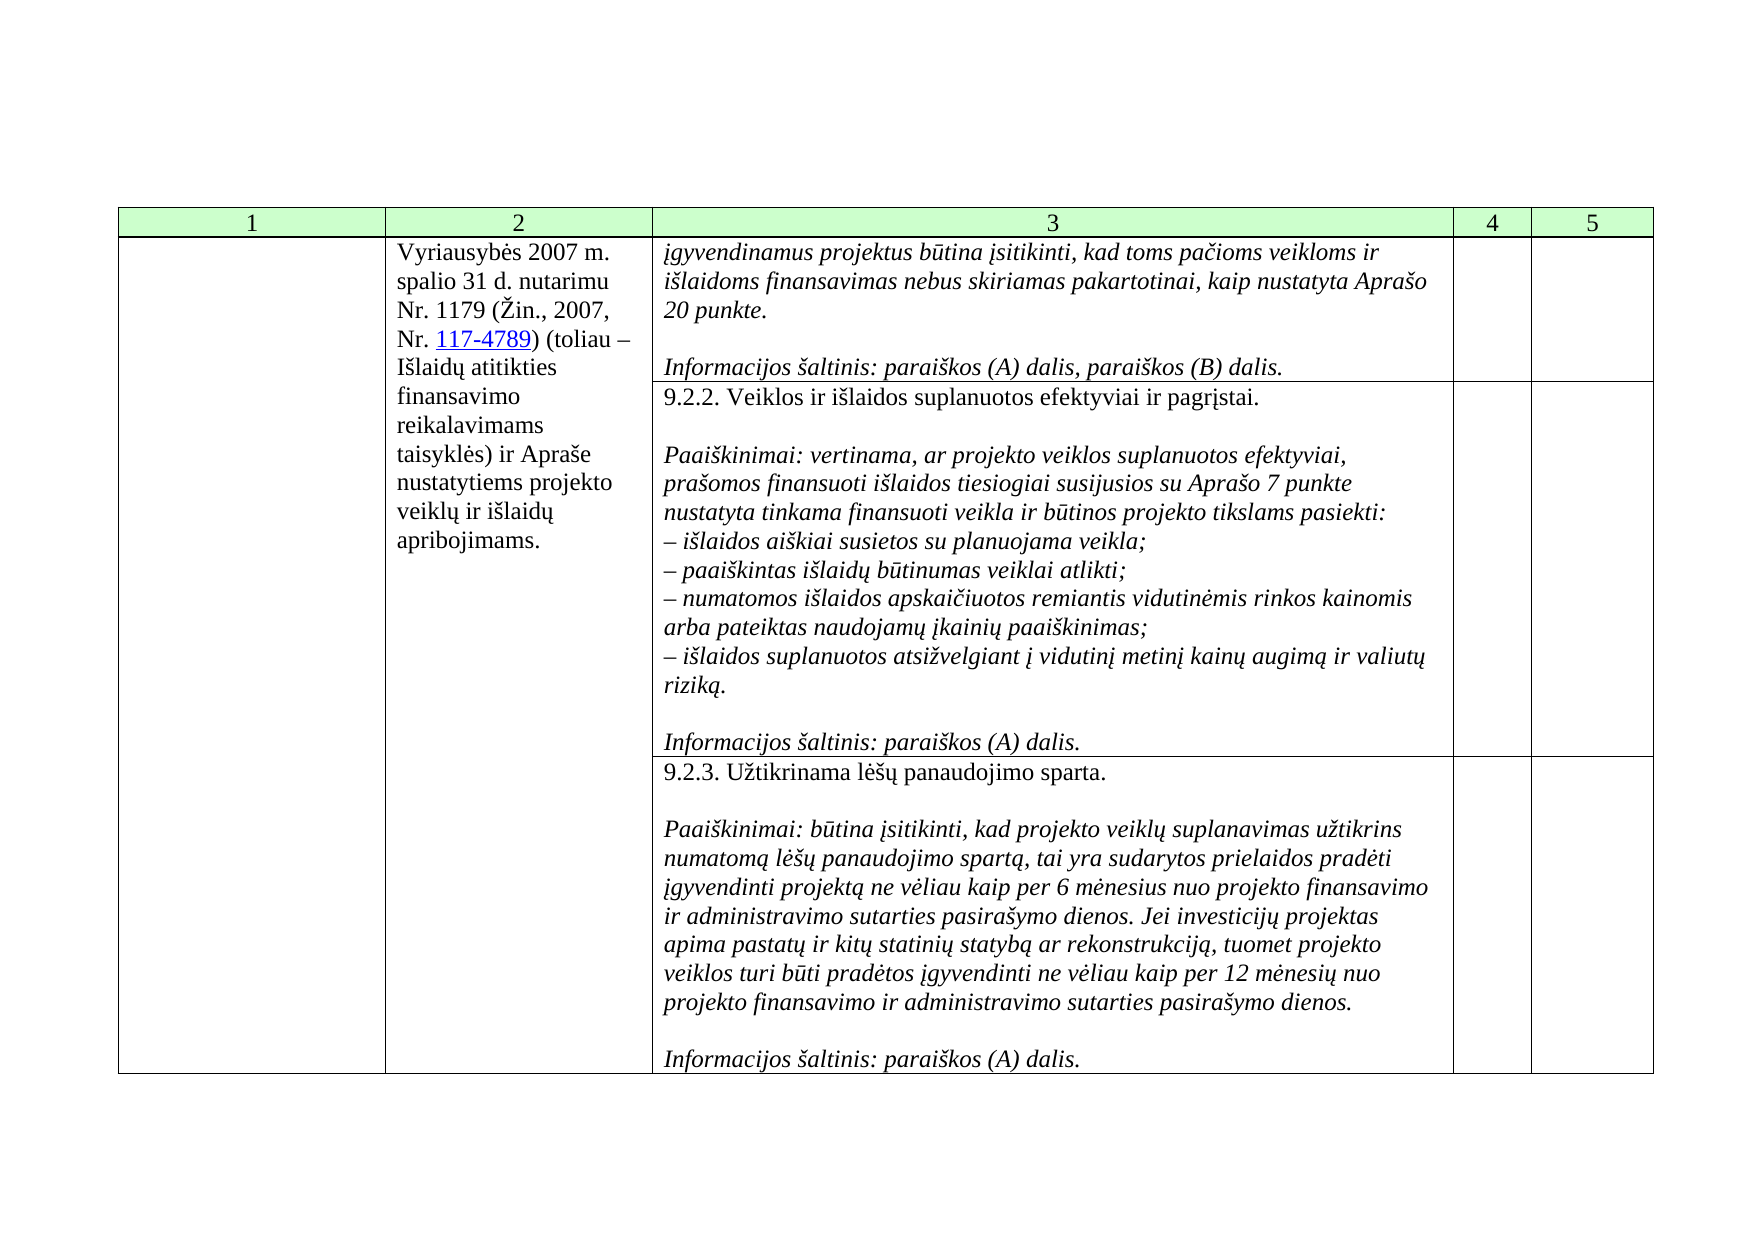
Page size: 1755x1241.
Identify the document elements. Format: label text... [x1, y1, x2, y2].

table_cell Vyriausybės 2007 m. spalio 31 d. nutarimu Nr. 1179 (Žin., 2007, Nr. 117-4789) (toliau – Išlaidų atitikties finansavimo reikalavimams taisyklės) ir Apraše nustatytiems projekto veiklų ir išlaidų apribojimams. [386, 238, 652, 1073]
table_header 1 [119, 208, 385, 236]
table_cell įgyvendinamus projektus būtina įsitikinti, kad toms pačioms veikloms ir išlaidoms finansavimas nebus skiriamas pakartotinai, kaip nustatyta Aprašo 20 punkte. Informacijos šaltinis: paraiškos (A) dalis, paraiškos (B) dalis. [653, 238, 1453, 381]
table_cell [1532, 757, 1653, 1073]
table_header 4 [1454, 208, 1531, 236]
table_cell 9.2.3. Užtikrinama lėšų panaudojimo sparta. Paaiškinimai: būtina įsitikinti, kad projekto veiklų suplanavimas užtikrins numatomą lėšų panaudojimo spartą, tai yra sudarytos prielaidos pradėti įgyvendinti projektą ne vėliau kaip per 6 mėnesius nuo projekto finansavimo ir administravimo sutarties pasirašymo dienos. Jei investicijų projektas apima pastatų ir kitų statinių statybą ar rekonstrukciją, tuomet projekto veiklos turi būti pradėtos įgyvendinti ne vėliau kaip per 12 mėnesių nuo projekto finansavimo ir administravimo sutarties pasirašymo dienos. Informacijos šaltinis: paraiškos (A) dalis. [653, 757, 1453, 1073]
table_cell [1454, 757, 1531, 1073]
table_header 3 [653, 208, 1453, 236]
table_cell [119, 238, 385, 1073]
table_cell [1532, 238, 1653, 381]
table_cell [1532, 382, 1653, 756]
table_header 5 [1532, 208, 1653, 236]
table_cell [1454, 382, 1531, 756]
table_header 2 [386, 208, 652, 236]
table_cell 9.2.2. Veiklos ir išlaidos suplanuotos efektyviai ir pagrįstai. Paaiškinimai: vertinama, ar projekto veiklos suplanuotos efektyviai, prašomos finansuoti išlaidos tiesiogiai susijusios su Aprašo 7 punkte nustatyta tinkama finansuoti veikla ir būtinos projekto tikslams pasiekti: – išlaidos aiškiai susietos su planuojama veikla; – paaiškintas išlaidų būtinumas veiklai atlikti; – numatomos išlaidos apskaičiuotos remiantis vidutinėmis rinkos kainomis arba pateiktas naudojamų įkainių paaiškinimas; – išlaidos suplanuotos atsižvelgiant į vidutinį metinį kainų augimą ir valiutų riziką. Informacijos šaltinis: paraiškos (A) dalis. [653, 382, 1453, 756]
table_cell [1454, 238, 1531, 381]
